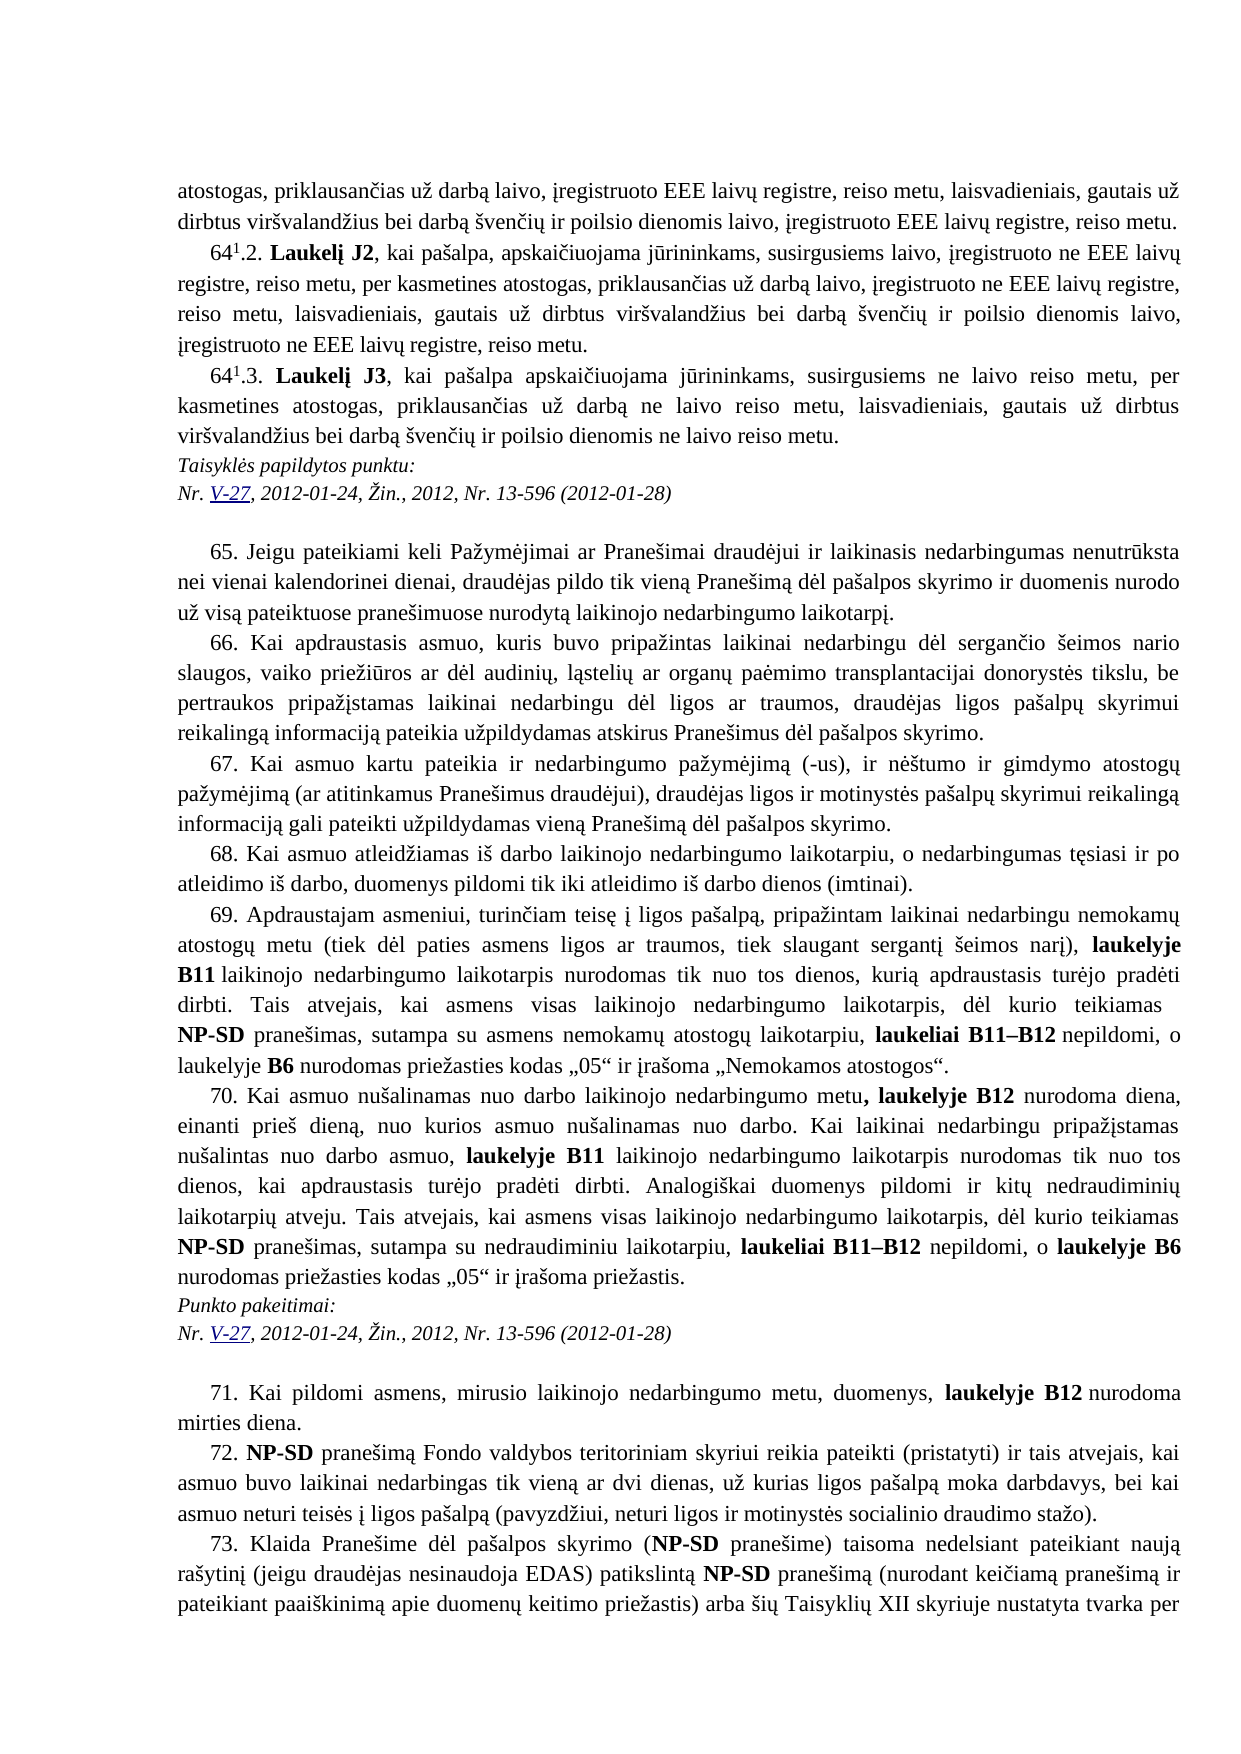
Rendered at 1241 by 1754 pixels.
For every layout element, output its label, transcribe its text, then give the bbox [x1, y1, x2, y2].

text 641.3. Laukelį J3, kai pašalpa apskaičiuojama jūrininkams, susirgusiems ne laivo reiso metu, per kasmetines atostogas, priklausančias už darbą ne laivo reiso metu, laisvadieniais, gautais už dirbtus viršvalandžius bei darbą švenčių ir poilsio dienomis ne laivo reiso metu. [177, 362, 1181, 449]
text 72. NP-SD pranešimą Fondo valdybos teritoriniam skyriui reikia pateikti (pristatyti) ir tais atvejais, kai asmuo buvo laikinai nedarbingas tik vieną ar dvi dienas, už kurias ligos pašalpą moka darbdavys, bei kai asmuo neturi teisės į ligos pašalpą (pavyzdžiui, neturi ligos ir motinystės socialinio draudimo stažo). [177, 1439, 1181, 1526]
text 73. Klaida Pranešime dėl pašalpos skyrimo (NP-SD pranešime) taisoma nedelsiant pateikiant naują rašytinį (jeigu draudėjas nesinaudoja EDAS) patikslintą NP-SD pranešimą (nurodant keičiamą pranešimą ir pateikiant paaiškinimą apie duomenų keitimo priežastis) arba šių Taisyklių XII skyriuje nustatyta tvarka per [177, 1530, 1181, 1617]
text Punkto pakeitimai: [177, 1293, 1181, 1317]
text 66. Kai apdraustasis asmuo, kuris buvo pripažintas laikinai nedarbingu dėl sergančio šeimos nario slaugos, vaiko priežiūros ar dėl audinių, ląstelių ar organų paėmimo transplantacijai donorystės tikslu, be pertraukos pripažįstamas laikinai nedarbingu dėl ligos ar traumos, draudėjas ligos pašalpų skyrimui reikalingą informaciją pateikia užpildydamas atskirus Pranešimus dėl pašalpos skyrimo. [177, 629, 1181, 746]
text 70. Kai asmuo nušalinamas nuo darbo laikinojo nedarbingumo metu, laukelyje B12 nurodoma diena, einanti prieš dieną, nuo kurios asmuo nušalinamas nuo darbo. Kai laikinai nedarbingu pripažįstamas nušalintas nuo darbo asmuo, laukelyje B11 laikinojo nedarbingumo laikotarpis nurodomas tik nuo tos dienos, kai apdraustasis turėjo pradėti dirbti. Analogiškai duomenys pildomi ir kitų nedraudiminių laikotarpių atveju. Tais atvejais, kai asmens visas laikinojo nedarbingumo laikotarpis, dėl kurio teikiamas NP-SD pranešimas, sutampa su nedraudiminiu laikotarpiu, laukeliai B11–B12 nepildomi, o laukelyje B6 nurodomas priežasties kodas „05“ ir įrašoma priežastis. [177, 1082, 1181, 1289]
text Nr. V-27, 2012-01-24, Žin., 2012, Nr. 13-596 (2012-01-28) [177, 480, 1181, 504]
text 65. Jeigu pateikiami keli Pažymėjimai ar Pranešimai draudėjui ir laikinasis nedarbingumas nenutrūksta nei vienai kalendorinei dienai, draudėjas pildo tik vieną Pranešimą dėl pašalpos skyrimo ir duomenis nurodo už visą pateiktuose pranešimuose nurodytą laikinojo nedarbingumo laikotarpį. [177, 538, 1181, 625]
text 67. Kai asmuo kartu pateikia ir nedarbingumo pažymėjimą (-us), ir nėštumo ir gimdymo atostogų pažymėjimą (ar atitinkamus Pranešimus draudėjui), draudėjas ligos ir motinystės pašalpų skyrimui reikalingą informaciją gali pateikti užpildydamas vieną Pranešimą dėl pašalpos skyrimo. [177, 750, 1181, 836]
text Taisyklės papildytos punktu: [177, 453, 1181, 477]
text 69. Apdraustajam asmeniui, turinčiam teisę į ligos pašalpą, pripažintam laikinai nedarbingu nemokamų atostogų metu (tiek dėl paties asmens ligos ar traumos, tiek slaugant sergantį šeimos narį), laukelyje B11 laikinojo nedarbingumo laikotarpis nurodomas tik nuo tos dienos, kurią apdraustasis turėjo pradėti dirbti. Tais atvejais, kai asmens visas laikinojo nedarbingumo laikotarpis, dėl kurio teikiamas NP-SD pranešimas, sutampa su asmens nemokamų atostogų laikotarpiu, laukeliai B11–B12 nepildomi, o laukelyje B6 nurodomas priežasties kodas „05“ ir įrašoma „Nemokamos atostogos“. [177, 901, 1181, 1078]
text Nr. V-27, 2012-01-24, Žin., 2012, Nr. 13-596 (2012-01-28) [177, 1321, 1181, 1345]
text 68. Kai asmuo atleidžiamas iš darbo laikinojo nedarbingumo laikotarpiu, o nedarbingumas tęsiasi ir po atleidimo iš darbo, duomenys pildomi tik iki atleidimo iš darbo dienos (imtinai). [177, 840, 1181, 897]
text atostogas, priklausančias už darbą laivo, įregistruoto EEE laivų registre, reiso metu, laisvadieniais, gautais už dirbtus viršvalandžius bei darbą švenčių ir poilsio dienomis laivo, įregistruoto EEE laivų registre, reiso metu. [177, 177, 1181, 234]
text 71. Kai pildomi asmens, mirusio laikinojo nedarbingumo metu, duomenys, laukelyje B12 nurodoma mirties diena. [177, 1379, 1181, 1435]
text 641.2. Laukelį J2, kai pašalpa, apskaičiuojama jūrininkams, susirgusiems laivo, įregistruoto ne EEE laivų registre, reiso metu, per kasmetines atostogas, priklausančias už darbą laivo, įregistruoto ne EEE laivų registre, reiso metu, laisvadieniais, gautais už dirbtus viršvalandžius bei darbą švenčių ir poilsio dienomis laivo, įregistruoto ne EEE laivų registre, reiso metu. [177, 239, 1181, 358]
